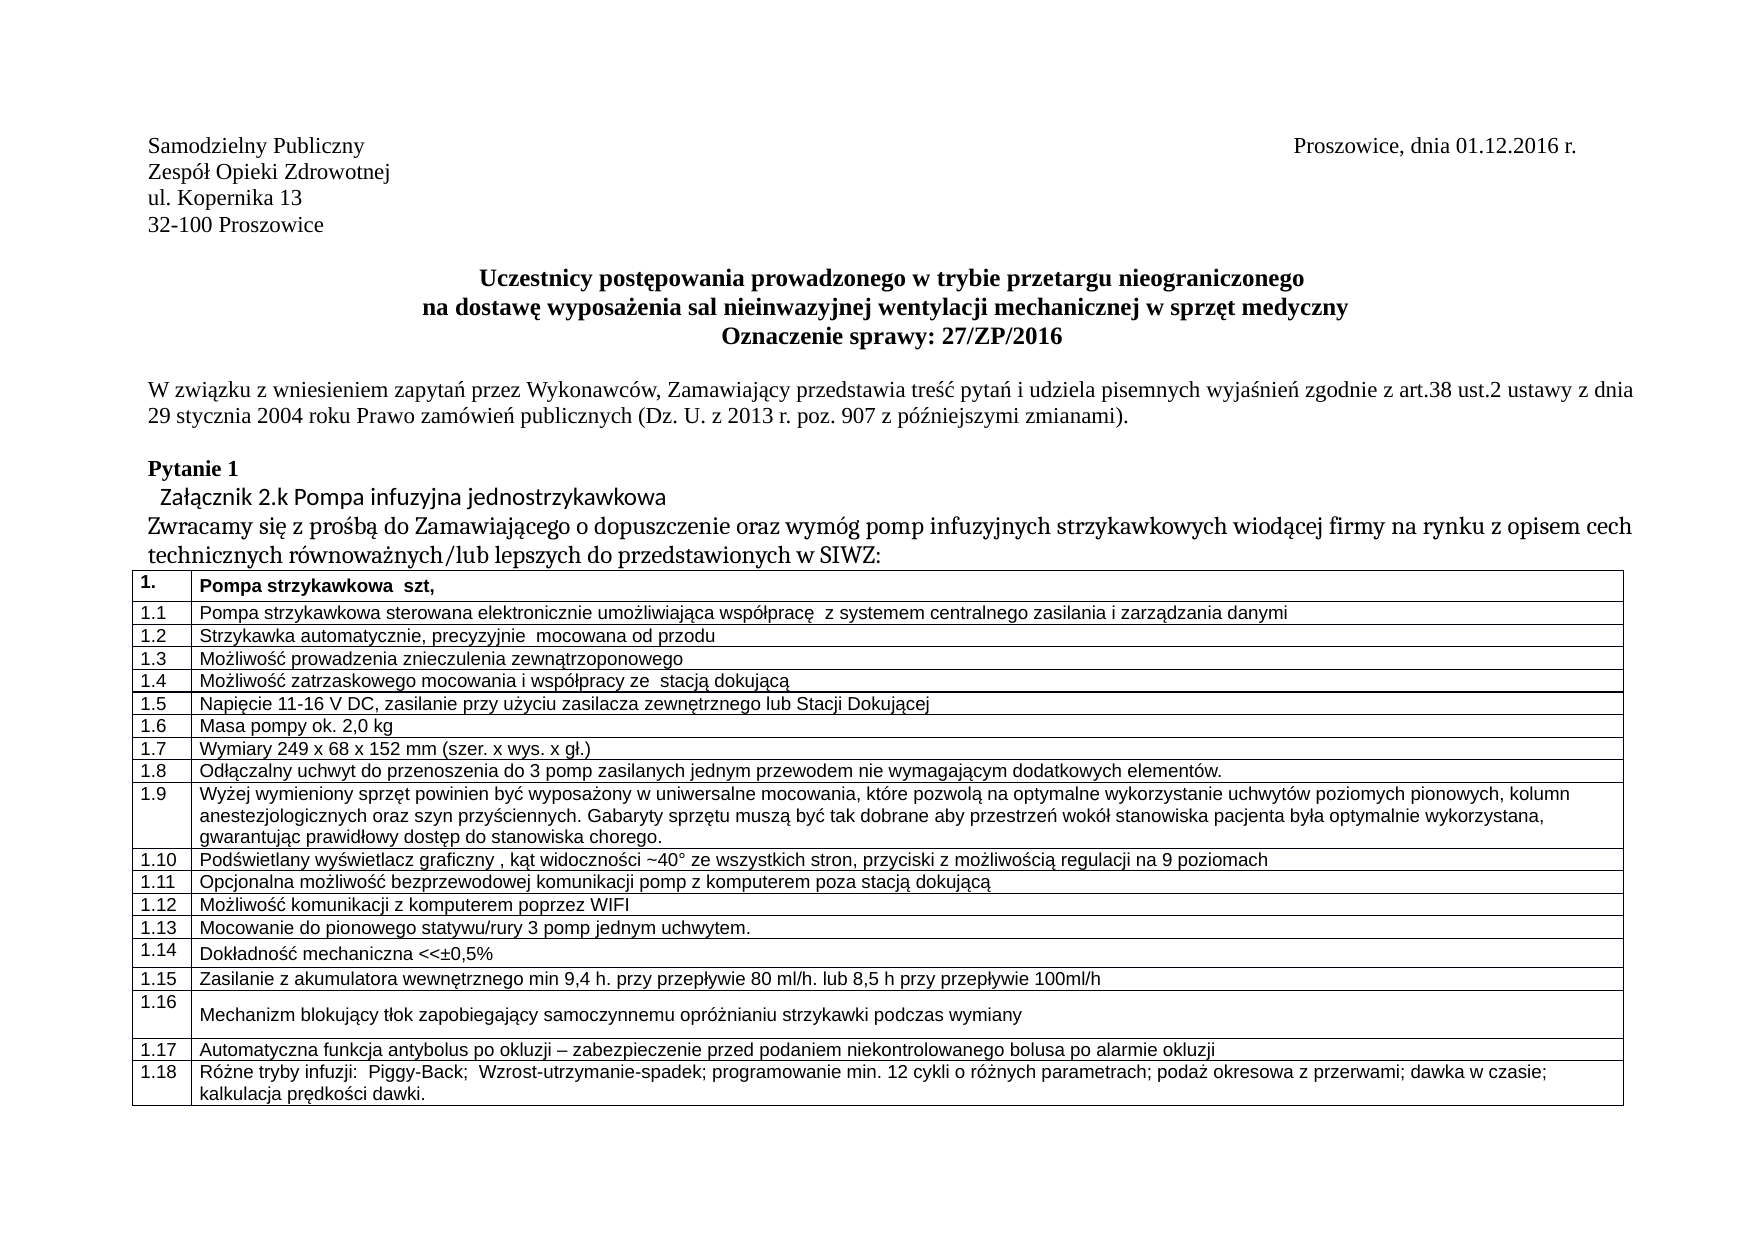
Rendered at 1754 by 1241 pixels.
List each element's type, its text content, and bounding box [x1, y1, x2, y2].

table_cell 1.15 [133, 968, 191, 990]
text Oznaczenie sprawy: 27/ZP/2016 [148, 321, 1636, 350]
table_cell Możliwość komunikacji z komputerem poprzez WIFI [192, 894, 1623, 915]
text Samodzielny Publiczny Proszowice, dnia 01.12.2016 r. [148, 132, 1636, 158]
table_cell Strzykawka automatycznie, precyzyjnie mocowana od przodu [192, 625, 1623, 646]
table_cell 1.16 [133, 991, 191, 1038]
table_cell Odłączalny uchwyt do przenoszenia do 3 pomp zasilanych jednym przewodem nie wymagającym dodatkowych elementów. [192, 760, 1623, 782]
table_cell Możliwość zatrzaskowego mocowania i współpracy ze stacją dokującą [192, 670, 1623, 691]
subtitle Załącznik 2.k Pompa infuzyjna jednostrzykawkowa [160, 481, 1636, 512]
table_cell Możliwość prowadzenia znieczulenia zewnątrzoponowego [192, 647, 1623, 669]
table_cell 1.6 [133, 715, 191, 737]
table_cell Mocowanie do pionowego statywu/rury 3 pomp jednym uchwytem. [192, 916, 1623, 938]
table_cell Automatyczna funkcja antybolus po okluzji – zabezpieczenie przed podaniem niekontrolowanego bolusa po alarmie okluzji [192, 1039, 1623, 1060]
table_cell 1.4 [133, 670, 191, 691]
table_cell 1.17 [133, 1039, 191, 1060]
table_cell 1.3 [133, 647, 191, 669]
table_cell Podświetlany wyświetlacz graficzny , kąt widoczności ~40° ze wszystkich stron, przyciski z możliwością regulacji na 9 poziomach [192, 849, 1623, 870]
text ul. Kopernika 13 [148, 184, 1636, 211]
table_cell 1.1 [133, 602, 191, 624]
table_cell Masa pompy ok. 2,0 kg [192, 715, 1623, 737]
text Uczestnicy postępowania prowadzonego w trybie przetargu nieograniczonego [148, 263, 1636, 292]
table_cell 1.8 [133, 760, 191, 782]
table_cell 1.5 [133, 693, 191, 714]
text Pytanie 1 [148, 455, 1636, 481]
table_cell 1.14 [133, 939, 191, 967]
subtitle Zwracamy się z prośbą do Zamawiającego o dopuszczenie oraz wymóg pomp infuzyjnych strzykawkowych wiodącej firmy na rynku z opisem cech technicznych równoważnych/lub lepszych do przedstawionych w SIWZ: [148, 512, 1636, 569]
text 32-100 Proszowice [148, 211, 1636, 237]
table_cell 1.10 [133, 849, 191, 870]
table_cell Mechanizm blokujący tłok zapobiegający samoczynnemu opróżnianiu strzykawki podczas wymiany [192, 991, 1623, 1038]
table_cell Wymiary 249 x 68 x 152 mm (szer. x wys. x gł.) [192, 738, 1623, 759]
table_cell Napięcie 11-16 V DC, zasilanie przy użyciu zasilacza zewnętrznego lub Stacji Dokującej [192, 693, 1623, 714]
text Zespół Opieki Zdrowotnej [148, 158, 1636, 184]
table_header Pompa strzykawkowa szt, [192, 571, 1623, 601]
table_cell Wyżej wymieniony sprzęt powinien być wyposażony w uniwersalne mocowania, które pozwolą na optymalne wykorzystanie uchwytów poziomych pionowych, kolumn anestezjologicznych oraz szyn przyściennych. Gabaryty sprzętu muszą być tak dobrane aby przestrzeń wokół stanowiska pacjenta była optymalnie wykorzystana, gwarantując prawidłowy dostęp do stanowiska chorego. [192, 783, 1623, 848]
table_cell 1.13 [133, 916, 191, 938]
table_cell Pompa strzykawkowa sterowana elektronicznie umożliwiająca współpracę z systemem centralnego zasilania i zarządzania danymi [192, 602, 1623, 624]
table_cell 1.7 [133, 738, 191, 759]
table_cell 1.9 [133, 783, 191, 848]
table_cell Różne tryby infuzji: Piggy-Back; Wzrost-utrzymanie-spadek; programowanie min. 12 cykli o różnych parametrach; podaż okresowa z przerwami; dawka w czasie; kalkulacja prędkości dawki. [192, 1061, 1623, 1104]
table_cell 1.11 [133, 871, 191, 893]
table_cell 1.12 [133, 894, 191, 915]
table_cell 1.18 [133, 1061, 191, 1104]
table_cell Zasilanie z akumulatora wewnętrznego min 9,4 h. przy przepływie 80 ml/h. lub 8,5 h przy przepływie 100ml/h [192, 968, 1623, 990]
text na dostawę wyposażenia sal nieinwazyjnej wentylacji mechanicznej w sprzęt medyczny [148, 292, 1636, 321]
text W związku z wniesieniem zapytań przez Wykonawców, Zamawiający przedstawia treść pytań i udziela pisemnych wyjaśnień zgodnie z art.38 ust.2 ustawy z dnia 29 stycznia 2004 roku Prawo zamówień publicznych (Dz. U. z 2013 r. poz. 907 z późniejszymi zmianami). [148, 376, 1636, 429]
table_cell Opcjonalna możliwość bezprzewodowej komunikacji pomp z komputerem poza stacją dokującą [192, 871, 1623, 893]
table_cell 1.2 [133, 625, 191, 646]
table_header 1. [133, 571, 191, 601]
table_cell Dokładność mechaniczna <<±0,5% [192, 939, 1623, 967]
